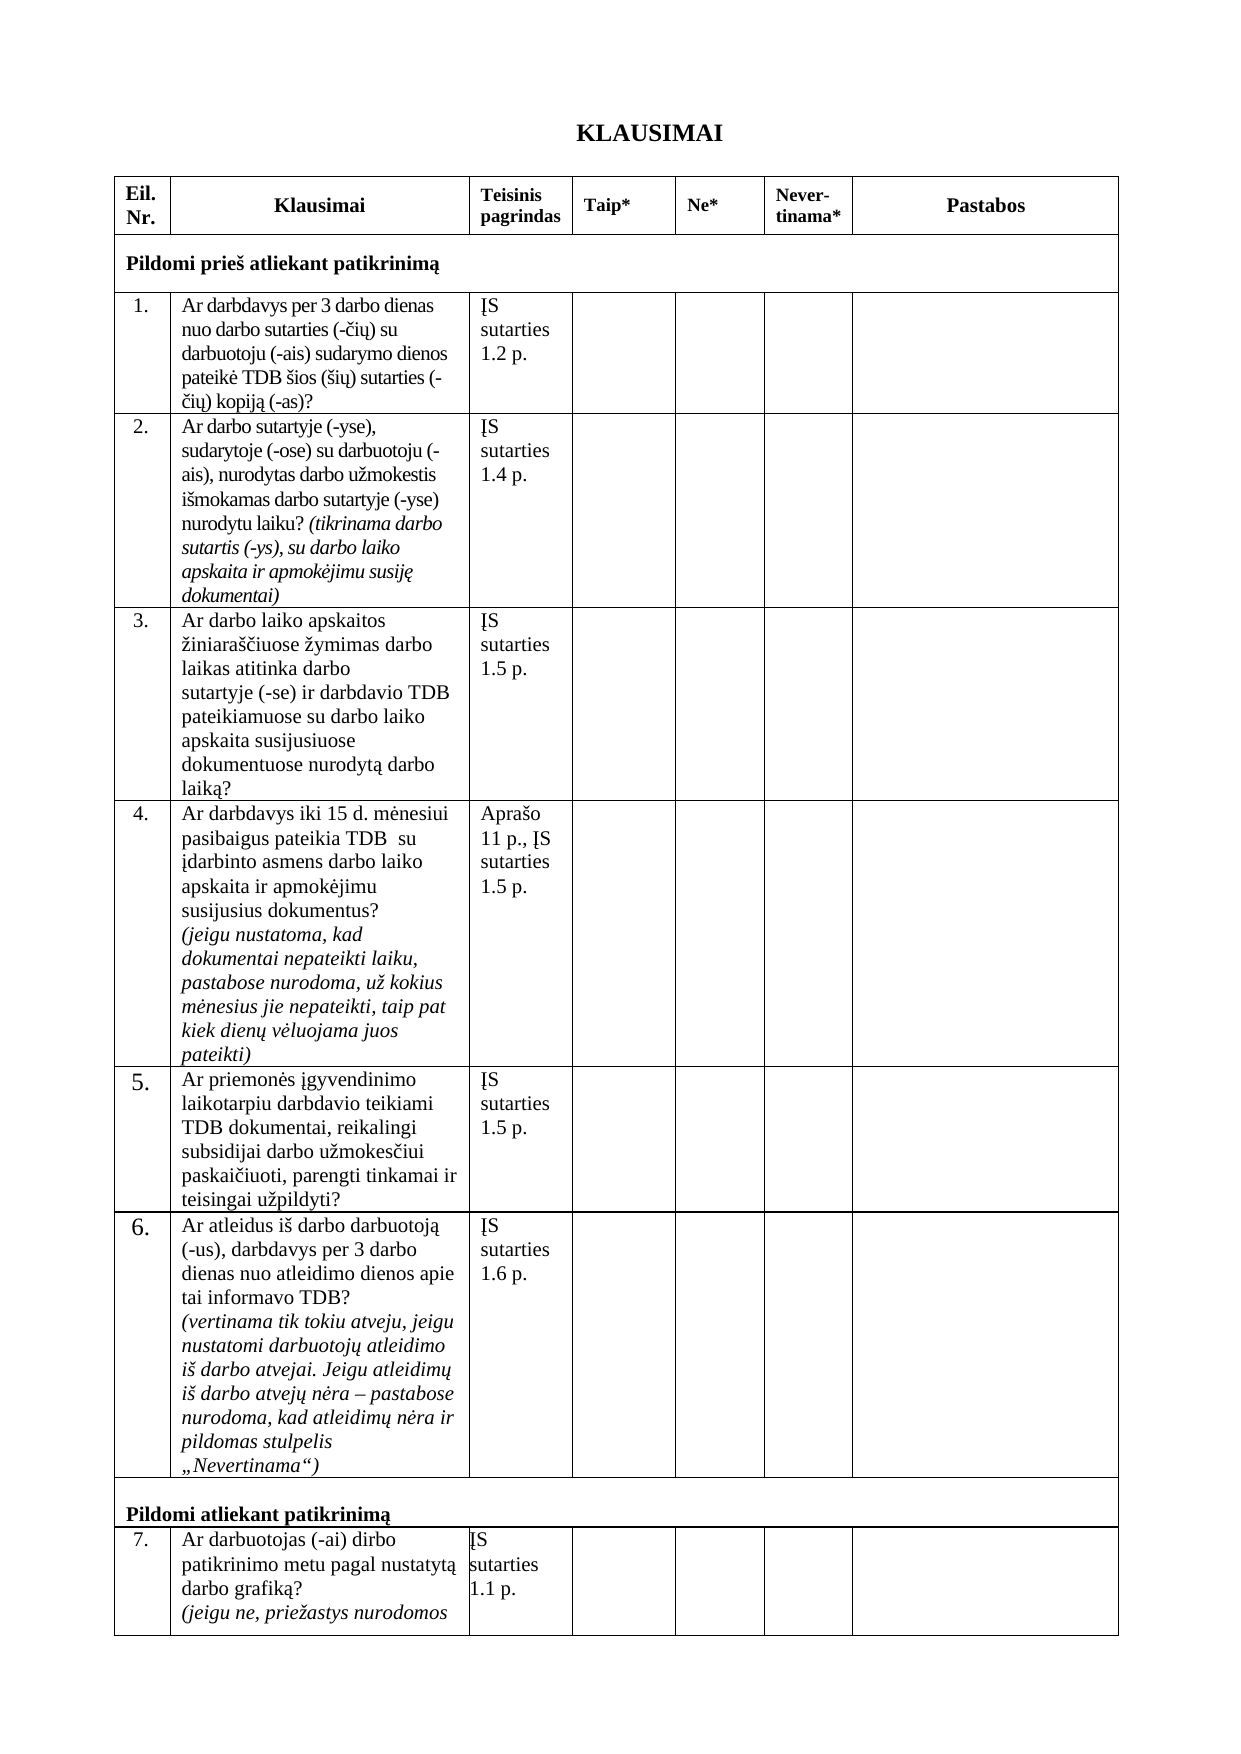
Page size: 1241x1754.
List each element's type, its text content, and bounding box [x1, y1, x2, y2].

table_cell ĮS sutarties 1.6 p. [470, 1213, 572, 1477]
table_header Taip* [573, 177, 675, 234]
table_cell [765, 414, 852, 607]
table_cell [853, 1528, 1118, 1635]
table_cell 4. [115, 801, 170, 1066]
table_cell Aprašo 11 p., ĮS sutarties 1.5 p. [470, 801, 572, 1066]
table_cell [573, 1213, 675, 1477]
table_cell [853, 414, 1118, 607]
table_cell 6. [115, 1213, 170, 1477]
table_header Ne* [676, 177, 764, 234]
table_header Pastabos [853, 177, 1118, 234]
table_cell 5. [115, 1067, 170, 1211]
table_cell 3. [115, 608, 170, 800]
table_cell ĮS sutarties 1.2 p. [470, 293, 572, 413]
table_cell [676, 414, 764, 607]
table_header Teisinis pagrindas [470, 177, 572, 234]
table_cell Ar darbdavys per 3 darbo dienas nuo darbo sutarties (-čių) su darbuotoju (-ais) sudarymo dienos pateikė TDB šios (šių) sutarties (-čių) kopiją (-as)? [171, 293, 469, 413]
table_cell Pildomi prieš atliekant patikrinimą [115, 235, 1118, 292]
table_cell ĮS sutarties 1.5 p. [470, 608, 572, 800]
table_cell [853, 608, 1118, 800]
table_cell [676, 293, 764, 413]
table_cell Ar darbuotojas (-ai) dirbo patikrinimo metu pagal nustatytą darbo grafiką? (jeigu ne, priežastys nurodomos [171, 1528, 469, 1635]
table_cell [765, 1528, 852, 1635]
table_cell Ar darbdavys iki 15 d. mėnesiui pasibaigus pateikia TDB su įdarbinto asmens darbo laiko apskaita ir apmokėjimu susijusius dokumentus? (jeigu nustatoma, kad dokumentai nepateikti laiku, pastabose nurodoma, už kokius mėnesius jie nepateikti, taip pat kiek dienų vėluojama juos pateikti) [171, 801, 469, 1066]
table_cell [765, 608, 852, 800]
table_header Klausimai [171, 177, 469, 234]
table_cell [573, 293, 675, 413]
table_cell [676, 801, 764, 1066]
table_cell [853, 1067, 1118, 1211]
table_cell [676, 1067, 764, 1211]
table_cell [573, 1528, 675, 1635]
table_cell 1. [115, 293, 170, 413]
table_cell ĮS sutarties 1.4 p. [470, 414, 572, 607]
table_cell [765, 1213, 852, 1477]
table_cell ĮS sutarties 1.5 p. [470, 1067, 572, 1211]
table_cell [676, 608, 764, 800]
table_cell [573, 414, 675, 607]
text KLAUSIMAI [118, 118, 1181, 147]
table_cell Ar atleidus iš darbo darbuotoją (-us), darbdavys per 3 darbo dienas nuo atleidimo dienos apie tai informavo TDB? (vertinama tik tokiu atveju, jeigu nustatomi darbuotojų atleidimo iš darbo atvejai. Jeigu atleidimų iš darbo atvejų nėra – pastabose nurodoma, kad atleidimų nėra ir pildomas stulpelis „Nevertinama“) [171, 1213, 469, 1477]
table_cell [853, 1213, 1118, 1477]
table_cell [765, 801, 852, 1066]
table_header Eil. Nr. [115, 177, 170, 234]
table_cell [676, 1213, 764, 1477]
table_cell [573, 608, 675, 800]
table_cell Ar darbo laiko apskaitos žiniaraščiuose žymimas darbo laikas atitinka darbo sutartyje (-se) ir darbdavio TDB pateikiamuose su darbo laiko apskaita susijusiuose dokumentuose nurodytą darbo laiką? [171, 608, 469, 800]
table_cell [853, 801, 1118, 1066]
table_cell 2. [115, 414, 170, 607]
table_cell Ar priemonės įgyvendinimo laikotarpiu darbdavio teikiami TDB dokumentai, reikalingi subsidijai darbo užmokesčiui paskaičiuoti, parengti tinkamai ir teisingai užpildyti? [171, 1067, 469, 1211]
table_cell ĮS sutarties 1.1 p. [470, 1528, 572, 1635]
table_cell [573, 801, 675, 1066]
table_cell [853, 293, 1118, 413]
table_cell 7. [115, 1528, 170, 1635]
table_header Never-tinama* [765, 177, 852, 234]
table_cell [765, 293, 852, 413]
table_cell [765, 1067, 852, 1211]
table_cell [573, 1067, 675, 1211]
table_cell Pildomi atliekant patikrinimą [115, 1478, 1118, 1526]
table_cell Ar darbo sutartyje (-yse), sudarytoje (-ose) su darbuotoju (-ais), nurodytas darbo užmokestis išmokamas darbo sutartyje (-yse) nurodytu laiku? (tikrinama darbo sutartis (-ys), su darbo laiko apskaita ir apmokėjimu susiję dokumentai) [171, 414, 469, 607]
table_cell [676, 1528, 764, 1635]
